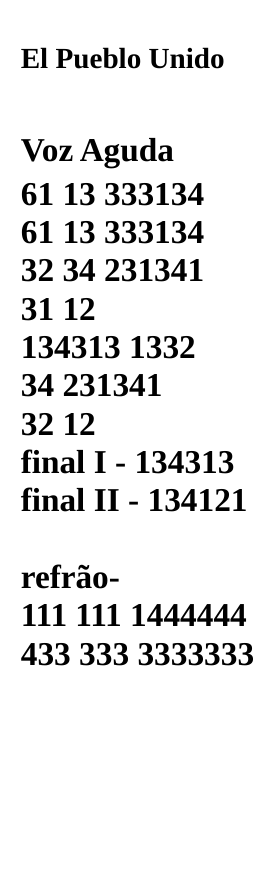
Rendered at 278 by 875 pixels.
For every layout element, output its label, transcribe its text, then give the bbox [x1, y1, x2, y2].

text 34 231341 [21, 366, 272, 404]
text final II - 134121 [21, 481, 272, 519]
text 433 333 3333333 [21, 634, 272, 672]
text Voz Aguda [21, 130, 272, 168]
text 61 13 333134 [21, 212, 272, 251]
text 31 12 [21, 289, 272, 327]
text 61 13 333134 [21, 174, 272, 212]
text 32 34 231341 [21, 251, 272, 289]
text final I - 134313 [21, 442, 272, 481]
text 32 12 [21, 404, 272, 442]
text 134313 1332 [21, 327, 272, 366]
subtitle El Pueblo Unido [21, 41, 272, 74]
text refrão- [21, 557, 272, 596]
text 111 111 1444444 [21, 596, 272, 634]
